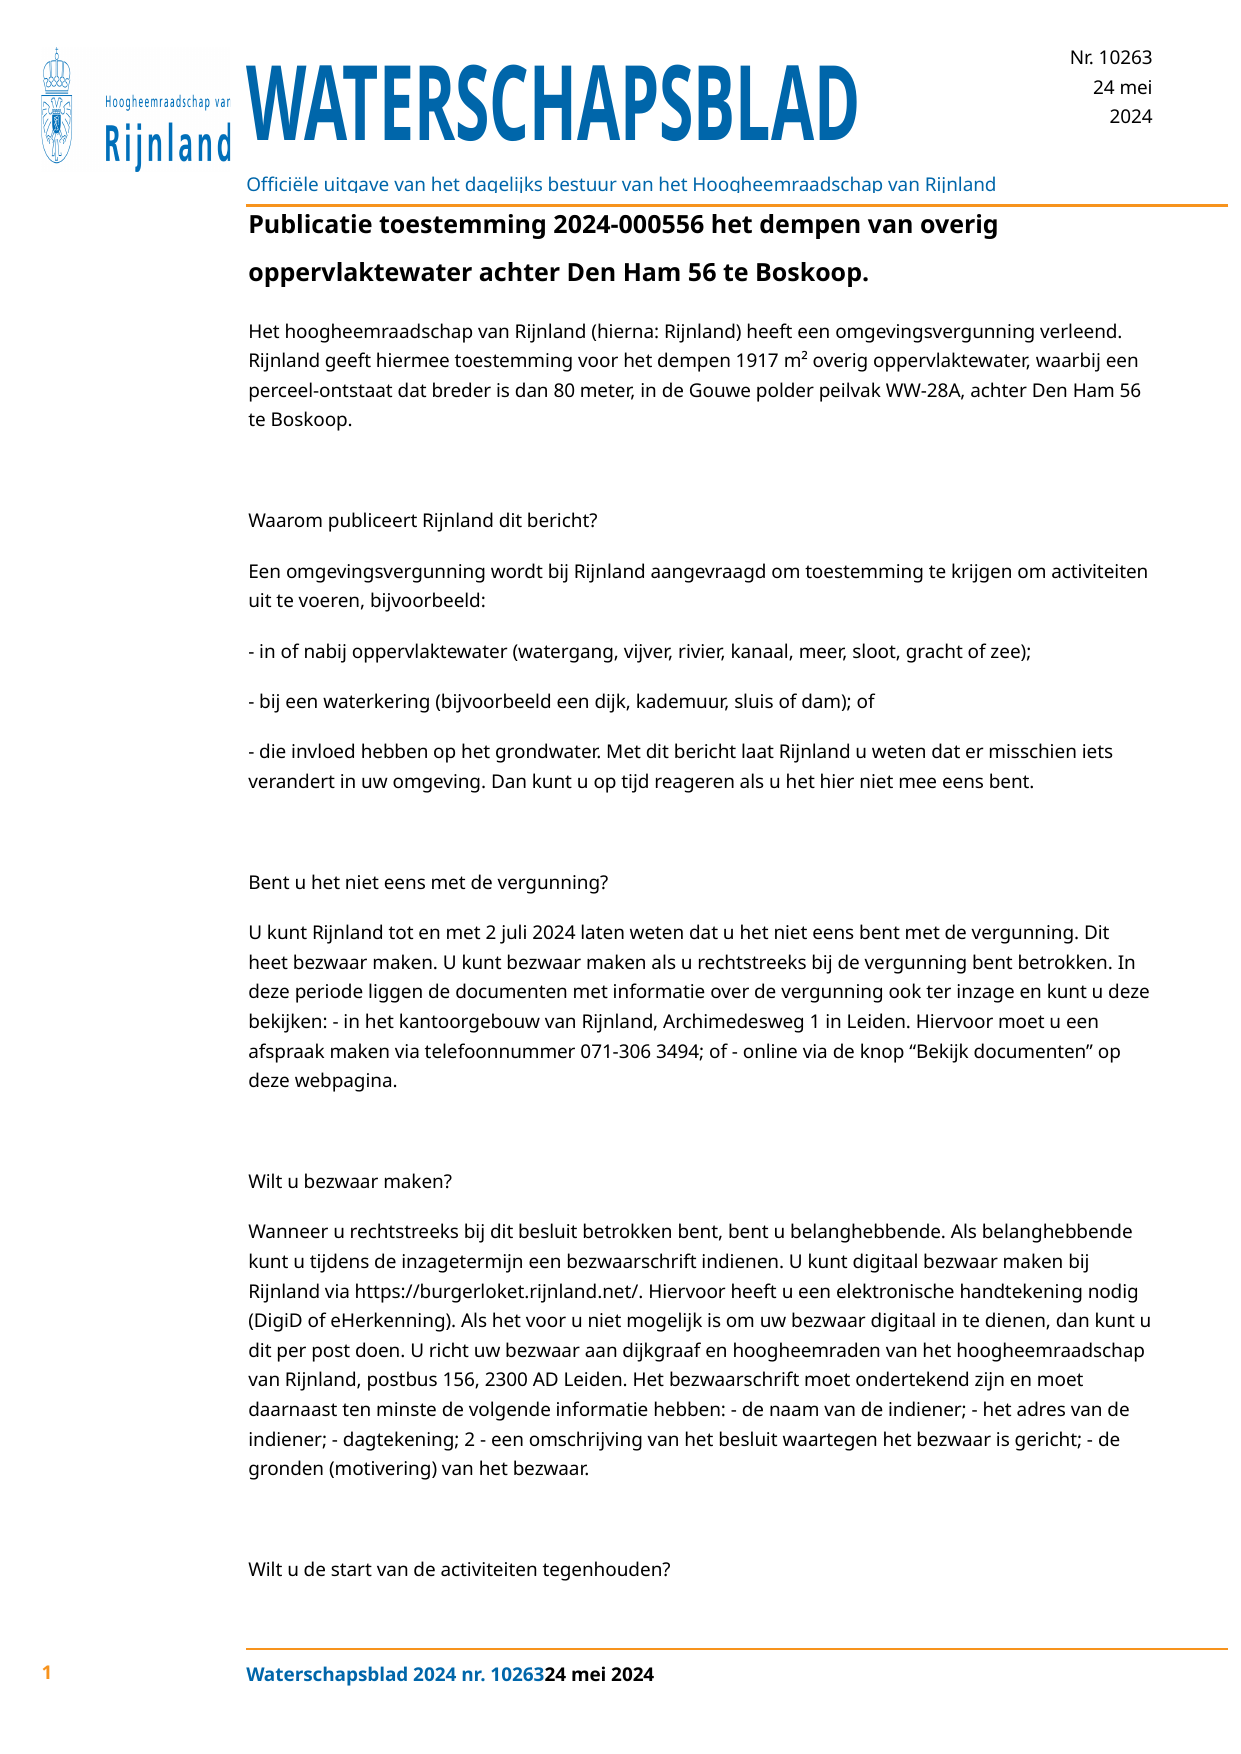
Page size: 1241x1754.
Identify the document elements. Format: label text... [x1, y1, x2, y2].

text Wanneer u rechtstreeks bij dit besluit betrokken bent, bent u belanghebbende. Als belanghebbende kunt u tijdens de inzagetermijn een bezwaarschrift indienen. U kunt digitaal bezwaar maken bij Rijnland via https://burgerloket.rijnland.net/. Hiervoor heeft u een elektronische handtekening nodig (DigiD of eHerkenning). Als het voor u niet mogelijk is om uw bezwaar digitaal in te dienen, dan kunt u dit per post doen. U richt uw bezwaar aan dijkgraaf en hoogheemraden van het hoogheemraadschap van Rijnland, postbus 156, 2300 AD Leiden. Het bezwaarschrift moet ondertekend zijn en moet daarnaast ten minste de volgende informatie hebben: - de naam van de indiener; - het adres van de indiener; - dagtekening; 2 - een omschrijving van het besluit waartegen het bezwaar is gericht; - de gronden (motivering) van het bezwaar. [248, 1219, 1152, 1481]
text Waarom publiceert Rijnland dit bericht? [248, 507, 1152, 533]
text U kunt Rijnland tot en met 2 juli 2024 laten weten dat u het niet eens bent met de vergunning. Dit heet bezwaar maken. U kunt bezwaar maken als u rechtstreeks bij de vergunning bent betrokken. In deze periode liggen de documenten met informatie over de vergunning ook ter inzage en kunt u deze bekijken: - in het kantoorgebouw van Rijnland, Archimedesweg 1 in Leiden. Hiervoor moet u een afspraak maken via telefoonnummer 071-306 3494; of - online via de knop “Bekijk documenten” op deze webpagina. [248, 919, 1152, 1093]
text - in of nabij oppervlaktewater (watergang, vijver, rivier, kanaal, meer, sloot, gracht of zee); [248, 638, 1152, 664]
picture [41, 47, 231, 172]
text - die invloed hebben op het grondwater. Met dit bericht laat Rijnland u weten dat er misschien iets verandert in uw omgeving. Dan kunt u op tijd reageren als u het hier niet mee eens bent. [248, 739, 1152, 794]
text - bij een waterkering (bijvoorbeeld een dijk, kademuur, sluis of dam); of [248, 688, 1152, 714]
text Publicatie toestemming 2024-000556 het dempen van overig oppervlaktewater achter Den Ham 56 te Boskoop. [248, 207, 1152, 288]
text Een omgevingsvergunning wordt bij Rijnland aangevraagd om toestemming te krijgen om activiteiten uit te voeren, bijvoorbeeld: [248, 558, 1152, 613]
text Bent u het niet eens met de vergunning? [248, 869, 1152, 895]
text Wilt u bezwaar maken? [248, 1168, 1152, 1194]
text Wilt u de start van de activiteiten tegenhouden? [248, 1556, 1152, 1582]
text Het hoogheemraadschap van Rijnland (hierna: Rijnland) heeft een omgevingsvergunning verleend. Rijnland geeft hiermee toestemming voor het dempen 1917 m² overig oppervlaktewater, waarbij een perceel-ontstaat dat breder is dan 80 meter, in de Gouwe polder peilvak WW-28A, achter Den Ham 56 te Boskoop. [248, 318, 1152, 432]
